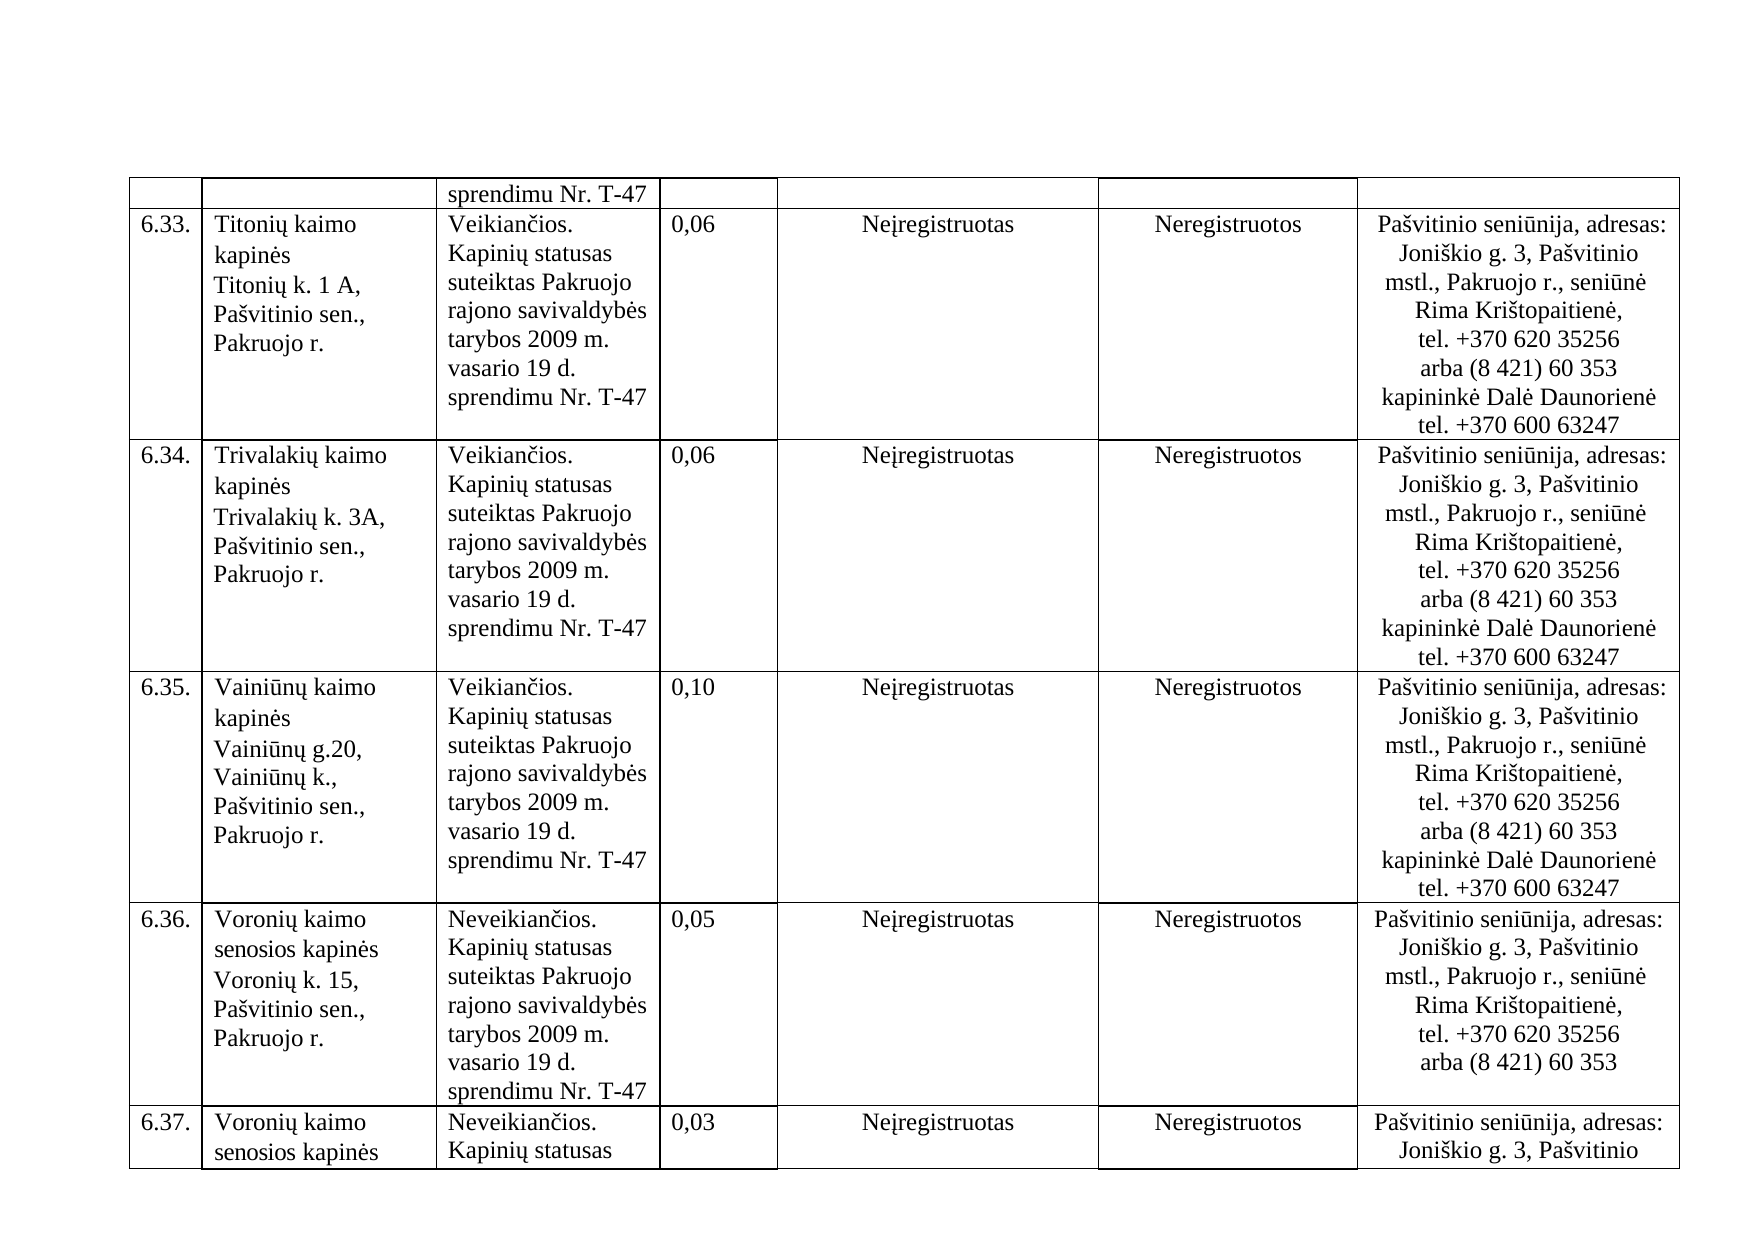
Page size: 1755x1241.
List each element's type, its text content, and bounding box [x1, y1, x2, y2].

table_cell Titonių kaimo kapinės Titonių k. 1 A, Pašvitinio sen., Pakruojo r. [203, 209, 436, 439]
table_cell 6.36. [130, 903, 201, 1105]
table_cell Pašvitinio seniūnija, adresas: Joniškio g. 3, Pašvitinio mstl., Pakruojo r., seniūnė Rima Krištopaitienė, tel. +370 620 35256 arba (8 421) 60 353 kapininkė Dalė Daunorienė tel. +370 600 63247 [1358, 440, 1679, 671]
table_cell [1099, 179, 1357, 207]
table_cell Pašvitinio seniūnija, adresas: Joniškio g. 3, Pašvitinio [1358, 1106, 1679, 1168]
table_cell [203, 179, 436, 207]
table_cell Vainiūnų kaimo kapinės Vainiūnų g.20, Vainiūnų k., Pašvitinio sen., Pakruojo r. [203, 672, 436, 902]
table_cell Pašvitinio seniūnija, adresas: Joniškio g. 3, Pašvitinio mstl., Pakruojo r., seniūnė Rima Krištopaitienė, tel. +370 620 35256 arba (8 421) 60 353 kapininkė Dalė Daunorienė tel. +370 600 63247 [1358, 209, 1679, 439]
table_cell Neįregistruotas [778, 903, 1098, 1105]
table_cell 0,06 [661, 209, 777, 439]
table_cell [661, 179, 777, 207]
table_cell 6.33. [130, 209, 201, 439]
table_cell Trivalakių kaimo kapinės Trivalakių k. 3A, Pašvitinio sen., Pakruojo r. [203, 441, 436, 671]
table_cell Neįregistruotas [778, 672, 1098, 902]
table_cell Veikiančios. Kapinių statusas suteiktas Pakruojo rajono savivaldybės tarybos 2009 m. vasario 19 d. sprendimu Nr. T-47 [437, 441, 659, 671]
table_cell Neregistruotos [1099, 209, 1357, 439]
table_cell 0,06 [661, 441, 777, 671]
table_cell [130, 178, 201, 207]
table_cell Neįregistruotas [778, 440, 1098, 671]
table_cell Voronių kaimo senosios kapinės [203, 1107, 436, 1168]
table_cell [778, 178, 1098, 207]
table_cell [1358, 178, 1679, 207]
table_cell 0,03 [661, 1107, 777, 1168]
table_cell Veikiančios. Kapinių statusas suteiktas Pakruojo rajono savivaldybės tarybos 2009 m. vasario 19 d. sprendimu Nr. T-47 [437, 209, 659, 439]
table_cell 0,05 [661, 904, 777, 1105]
table_cell 0,10 [661, 672, 777, 902]
table_cell Pašvitinio seniūnija, adresas: Joniškio g. 3, Pašvitinio mstl., Pakruojo r., seniūnė Rima Krištopaitienė, tel. +370 620 35256 arba (8 421) 60 353 kapininkė Dalė Daunorienė tel. +370 600 63247 [1358, 672, 1679, 902]
table_cell Voronių kaimo senosios kapinės Voronių k. 15, Pašvitinio sen., Pakruojo r. [203, 904, 436, 1105]
table_cell 6.37. [130, 1106, 201, 1168]
table_cell 6.34. [130, 440, 201, 671]
table_cell Neregistruotos [1099, 672, 1357, 902]
table_cell Pašvitinio seniūnija, adresas: Joniškio g. 3, Pašvitinio mstl., Pakruojo r., seniūnė Rima Krištopaitienė, tel. +370 620 35256 arba (8 421) 60 353 [1358, 903, 1679, 1105]
table_cell Neįregistruotas [778, 209, 1098, 439]
table_cell Neregistruotos [1099, 441, 1357, 671]
table_cell Neregistruotos [1099, 904, 1357, 1105]
table_cell Neregistruotos [1099, 1107, 1357, 1168]
table_cell 6.35. [130, 672, 201, 902]
table_cell Neįregistruotas [778, 1106, 1098, 1168]
table_cell Neveikiančios. Kapinių statusas suteiktas Pakruojo rajono savivaldybės tarybos 2009 m. vasario 19 d. sprendimu Nr. T-47 [437, 1107, 659, 1168]
table_cell Veikiančios. Kapinių statusas suteiktas Pakruojo rajono savivaldybės tarybos 2009 m. vasario 19 d. sprendimu Nr. T-47 [437, 672, 659, 902]
